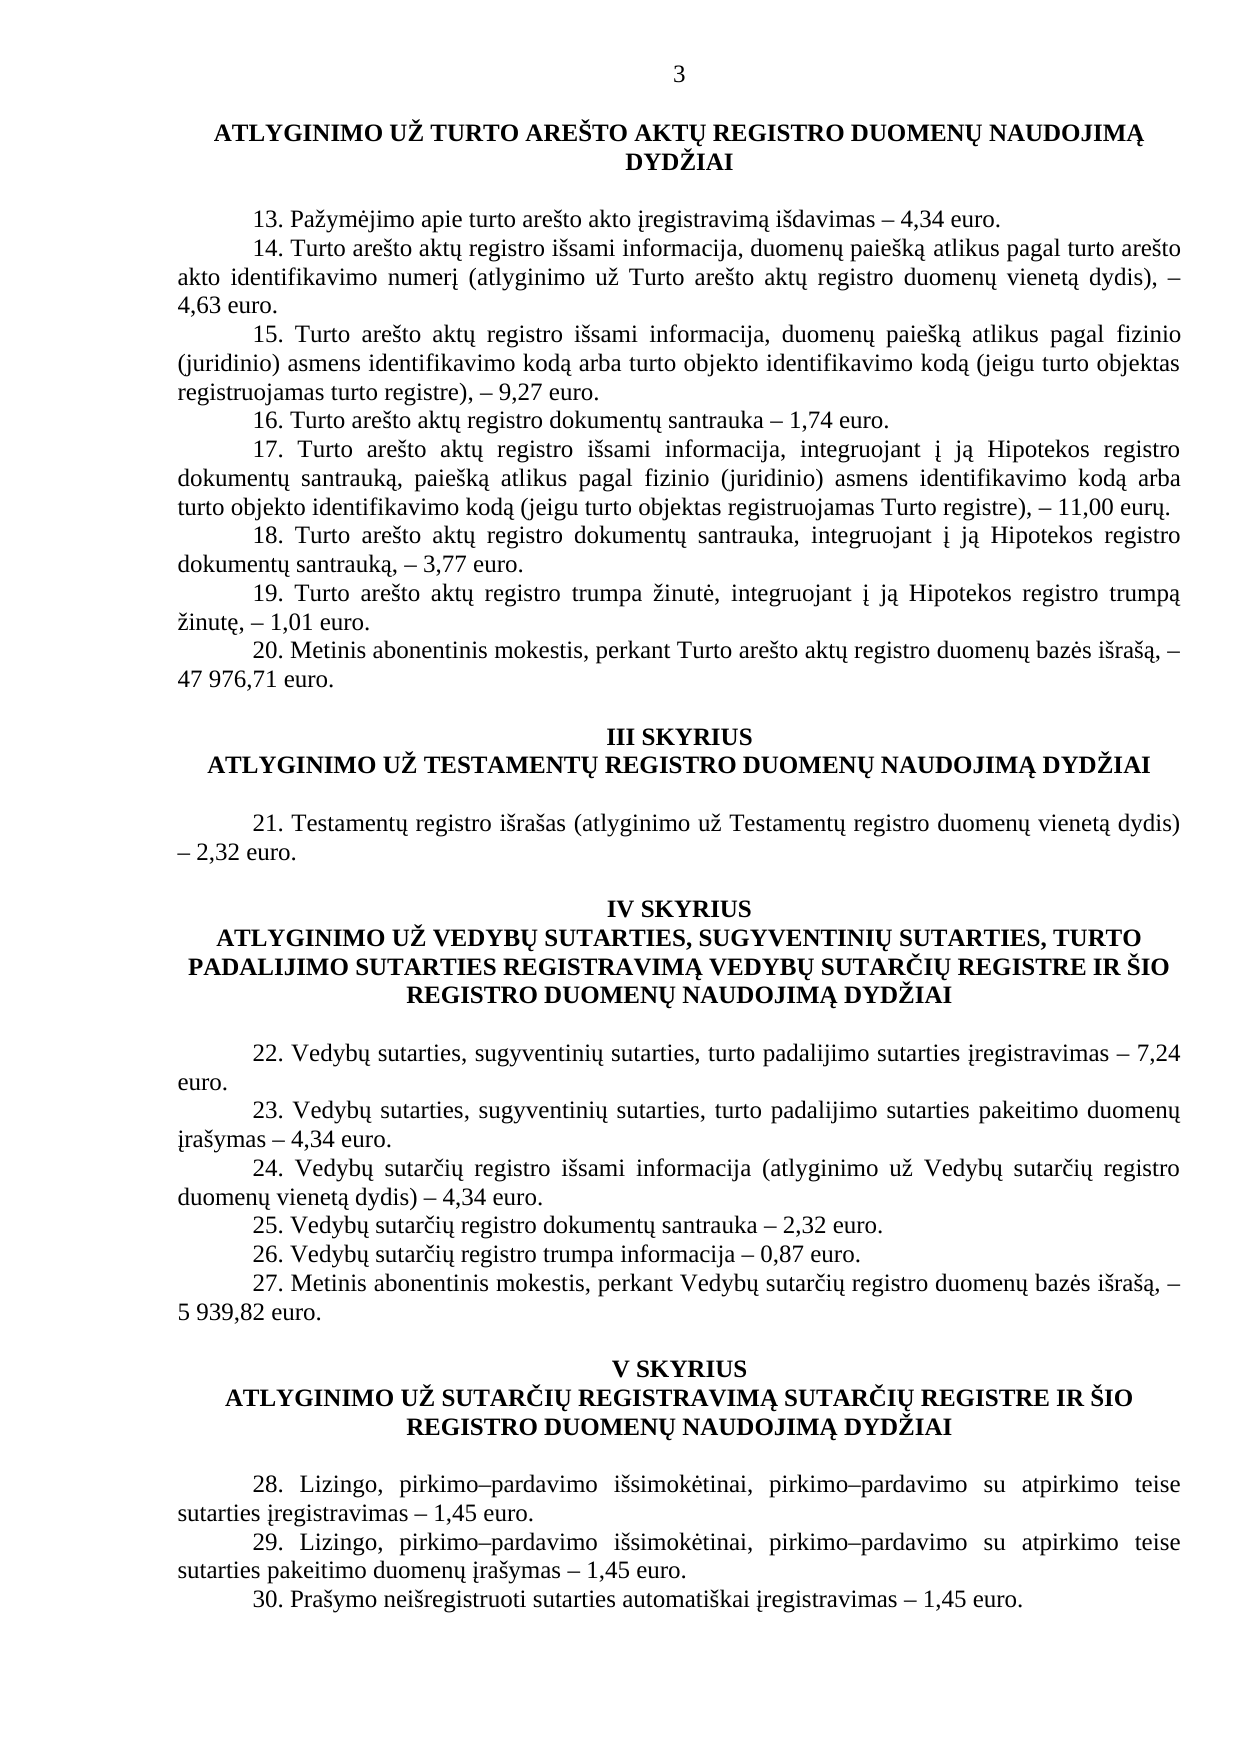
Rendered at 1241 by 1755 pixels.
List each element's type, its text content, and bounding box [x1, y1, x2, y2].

text IV SKYRIUS [177, 894, 1181, 923]
text 27. Metinis abonentinis mokestis, perkant Vedybų sutarčių registro duomenų bazės išrašą, – 5 939,82 euro. [177, 1268, 1181, 1326]
text 24. Vedybų sutarčių registro išsami informacija (atlyginimo už Vedybų sutarčių registro duomenų vienetą dydis) – 4,34 euro. [177, 1153, 1181, 1211]
text 20. Metinis abonentinis mokestis, perkant Turto arešto aktų registro duomenų bazės išrašą, – 47 976,71 euro. [177, 636, 1181, 693]
text 25. Vedybų sutarčių registro dokumentų santrauka – 2,32 euro. [177, 1211, 1181, 1239]
text III SKYRIUS [177, 722, 1181, 751]
text 23. Vedybų sutarties, sugyventinių sutarties, turto padalijimo sutarties pakeitimo duomenų įrašymas – 4,34 euro. [177, 1096, 1181, 1153]
text 22. Vedybų sutarties, sugyventinių sutarties, turto padalijimo sutarties įregistravimas – 7,24 euro. [177, 1038, 1181, 1096]
text 21. Testamentų registro išrašas (atlyginimo už Testamentų registro duomenų vienetą dydis) – 2,32 euro. [177, 808, 1181, 866]
text 29. Lizingo, pirkimo–pardavimo išsimokėtinai, pirkimo–pardavimo su atpirkimo teise sutarties pakeitimo duomenų įrašymas – 1,45 euro. [177, 1527, 1181, 1584]
text Atlyginimo už sutarčių registravimą SUTARČIŲ REGISTRE ir ŠIO registro duomenų naudojimą dydžiai [177, 1383, 1181, 1441]
text 30. Prašymo neišregistruoti sutarties automatiškai įregistravimas – 1,45 euro. [177, 1584, 1181, 1613]
text 16. Turto arešto aktų registro dokumentų santrauka – 1,74 euro. [177, 406, 1181, 434]
text 14. Turto arešto aktų registro išsami informacija, duomenų paiešką atlikus pagal turto arešto akto identifikavimo numerį (atlyginimo už Turto arešto aktų registro duomenų vienetą dydis), – 4,63 euro. [177, 233, 1181, 319]
text 18. Turto arešto aktų registro dokumentų santrauka, integruojant į ją Hipotekos registro dokumentų santrauką, – 3,77 euro. [177, 521, 1181, 578]
text 26. Vedybų sutarčių registro trumpa informacija – 0,87 euro. [177, 1239, 1181, 1268]
text V SKYRIUS [177, 1354, 1181, 1383]
text 28. Lizingo, pirkimo–pardavimo išsimokėtinai, pirkimo–pardavimo su atpirkimo teise sutarties įregistravimas – 1,45 euro. [177, 1469, 1181, 1527]
text 15. Turto arešto aktų registro išsami informacija, duomenų paiešką atlikus pagal fizinio (juridinio) asmens identifikavimo kodą arba turto objekto identifikavimo kodą (jeigu turto objektas registruojamas turto registre), – 9,27 euro. [177, 319, 1181, 406]
text 19. Turto arešto aktų registro trumpa žinutė, integruojant į ją Hipotekos registro trumpą žinutę, – 1,01 euro. [177, 578, 1181, 636]
text Atlyginimo už Turto arešto aktų registro duomenų naudojimą dydžiai [177, 118, 1181, 176]
text Atlyginimo už Testamentų registro duomenų naudojimą dydžiai [177, 751, 1181, 779]
text Atlyginimo už vedybų SUTARTIES, sugyventinių SUTARTIES, TURTO PADALIJIMO sutarTIES registravimą VEDYBŲ SUTARČIŲ REGISTRE IR ŠIO registro duomenų naudojimą dydžiai [177, 923, 1181, 1009]
text 13. Pažymėjimo apie turto arešto akto įregistravimą išdavimas – 4,34 euro. [177, 204, 1181, 233]
text 17. Turto arešto aktų registro išsami informacija, integruojant į ją Hipotekos registro dokumentų santrauką, paiešką atlikus pagal fizinio (juridinio) asmens identifikavimo kodą arba turto objekto identifikavimo kodą (jeigu turto objektas registruojamas Turto registre), – 11,00 eurų. [177, 434, 1181, 521]
